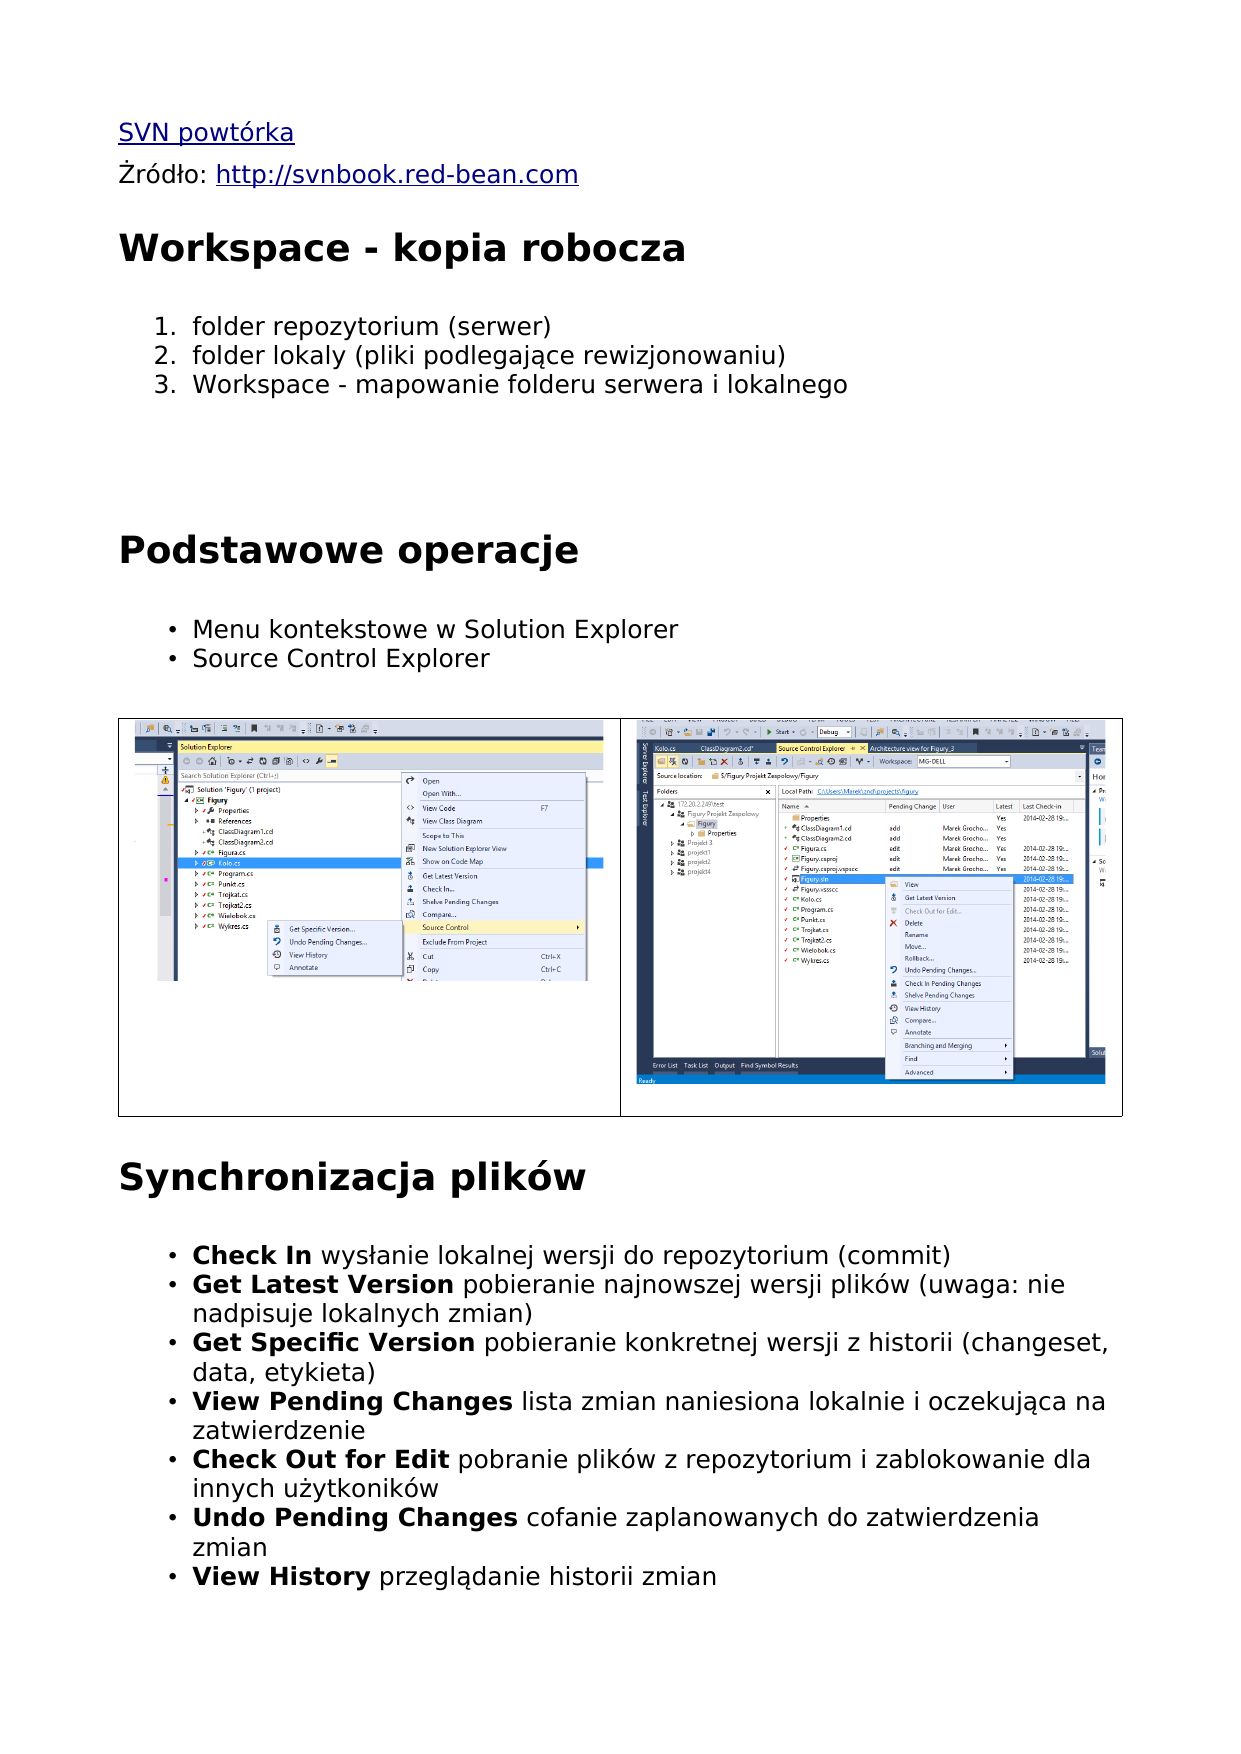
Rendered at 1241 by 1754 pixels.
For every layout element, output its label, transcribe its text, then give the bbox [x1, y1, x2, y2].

text Żródło: http://svnbook.red-bean.com [118, 160, 1122, 189]
list Source Control Explorer [177, 644, 1122, 673]
list View Pending Changes lista zmian naniesiona lokalnie i oczekująca na zatwierdzenie [177, 1387, 1122, 1445]
list folder repozytorium (serwer) [177, 312, 1122, 341]
list Undo Pending Changes cofanie zaplanowanych do zatwierdzenia zmian [177, 1503, 1122, 1562]
table_header [119, 719, 620, 1116]
picture [636, 720, 1106, 1084]
list Get Specific Version pobieranie konkretnej wersji z historii (changeset, data, etykieta) [177, 1328, 1122, 1387]
table_header [621, 719, 1122, 1116]
subtitle Synchronizacja plików [118, 1155, 1122, 1199]
subtitle Podstawowe operacje [118, 529, 1122, 573]
picture [134, 720, 604, 981]
subtitle Workspace - kopia robocza [118, 226, 1122, 270]
list Get Latest Version pobieranie najnowszej wersji plików (uwaga: nie nadpisuje lokalnych zmian) [177, 1270, 1122, 1328]
text SVN powtórka [118, 118, 1122, 147]
list View History przeglądanie historii zmian [177, 1562, 1122, 1591]
list Check In wysłanie lokalnej wersji do repozytorium (commit) [177, 1241, 1122, 1270]
list folder lokaly (pliki podlegające rewizjonowaniu) [177, 341, 1122, 370]
list Workspace - mapowanie folderu serwera i lokalnego [177, 370, 1122, 399]
list Check Out for Edit pobranie plików z repozytorium i zablokowanie dla innych użytkoników [177, 1445, 1122, 1503]
list Menu kontekstowe w Solution Explorer [177, 615, 1122, 644]
